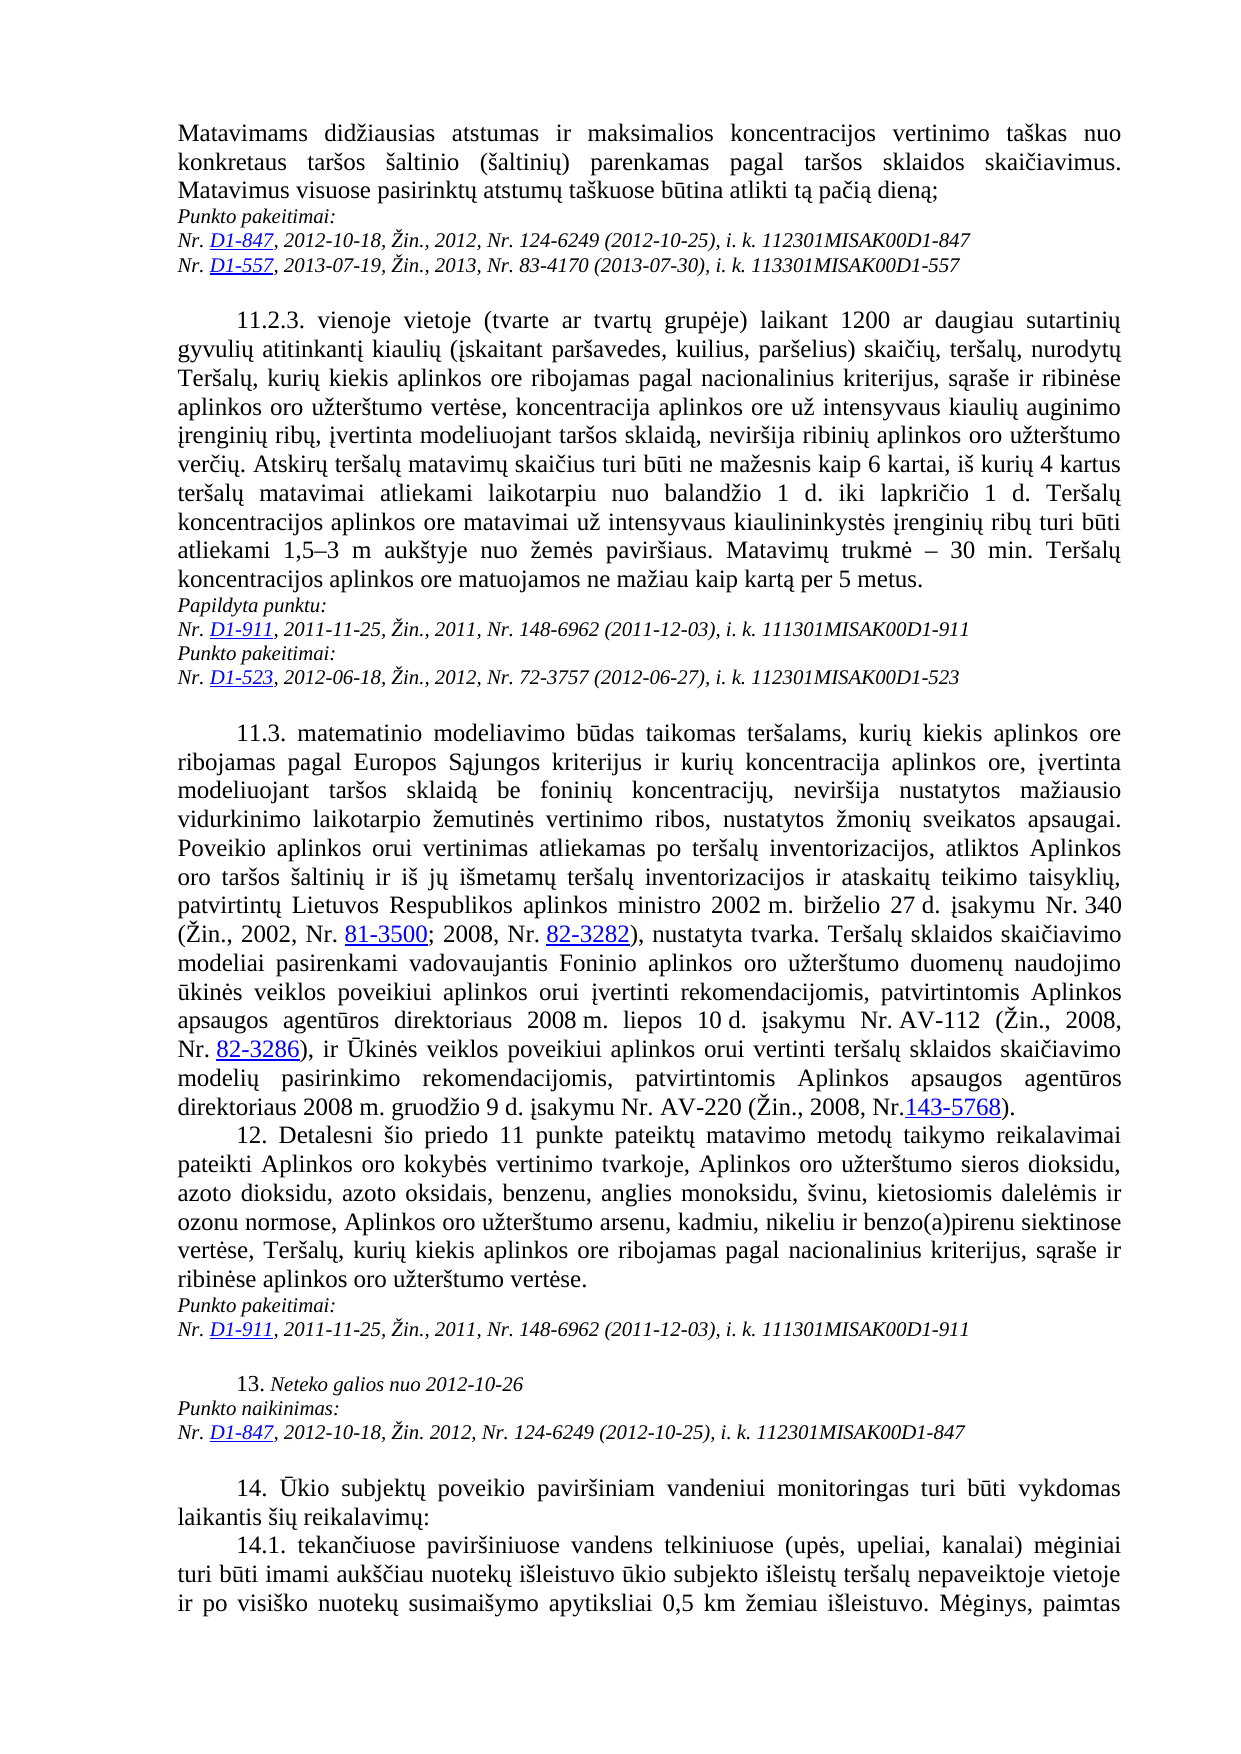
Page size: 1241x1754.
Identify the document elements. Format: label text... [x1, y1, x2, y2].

text 12. Detalesni šio priedo 11 punkte pateiktų matavimo metodų taikymo reikalavimai pateikti Aplinkos oro kokybės vertinimo tvarkoje, Aplinkos oro užterštumo sieros dioksidu, azoto dioksidu, azoto oksidais, benzenu, anglies monoksidu, švinu, kietosiomis dalelėmis ir ozonu normose, Aplinkos oro užterštumo arsenu, kadmiu, nikeliu ir benzo(a)pirenu siektinose vertėse, Teršalų, kurių kiekis aplinkos ore ribojamas pagal nacionalinius kriterijus, sąraše ir ribinėse aplinkos oro užterštumo vertėse. [177, 1120, 1122, 1293]
text 11.3. matematinio modeliavimo būdas taikomas teršalams, kurių kiekis aplinkos ore ribojamas pagal Europos Sąjungos kriterijus ir kurių koncentracija aplinkos ore, įvertinta modeliuojant taršos sklaidą be foninių koncentracijų, neviršija nustatytos mažiausio vidurkinimo laikotarpio žemutinės vertinimo ribos, nustatytos žmonių sveikatos apsaugai. Poveikio aplinkos orui vertinimas atliekamas po teršalų inventorizacijos, atliktos Aplinkos oro taršos šaltinių ir iš jų išmetamų teršalų inventorizacijos ir ataskaitų teikimo taisyklių, patvirtintų Lietuvos Respublikos aplinkos ministro 2002 m. birželio 27 d. įsakymu Nr. 340 (Žin., 2002, Nr. 81-3500; 2008, Nr. 82-3282), nustatyta tvarka. Teršalų sklaidos skaičiavimo modeliai pasirenkami vadovaujantis Foninio aplinkos oro užterštumo duomenų naudojimo ūkinės veiklos poveikiui aplinkos orui įvertinti rekomendacijomis, patvirtintomis Aplinkos apsaugos agentūros direktoriaus 2008 m. liepos 10 d. įsakymu Nr. AV-112 (Žin., 2008, Nr. 82-3286), ir Ūkinės veiklos poveikiui aplinkos orui vertinti teršalų sklaidos skaičiavimo modelių pasirinkimo rekomendacijomis, patvirtintomis Aplinkos apsaugos agentūros direktoriaus 2008 m. gruodžio 9 d. įsakymu Nr. AV-220 (Žin., 2008, Nr.143-5768). [177, 718, 1122, 1120]
text Nr. D1-911, 2011-11-25, Žin., 2011, Nr. 148-6962 (2011-12-03), i. k. 111301MISAK00D1-911 [177, 617, 1122, 641]
text Matavimams didžiausias atstumas ir maksimalios koncentracijos vertinimo taškas nuo konkretaus taršos šaltinio (šaltinių) parenkamas pagal taršos sklaidos skaičiavimus. Matavimus visuose pasirinktų atstumų taškuose būtina atlikti tą pačią dieną; [177, 118, 1122, 204]
text 13. Neteko galios nuo 2012-10-26 [177, 1370, 1122, 1396]
text Punkto pakeitimai: [177, 641, 1122, 665]
text Nr. D1-523, 2012-06-18, Žin., 2012, Nr. 72-3757 (2012-06-27), i. k. 112301MISAK00D1-523 [177, 665, 1122, 689]
text Papildyta punktu: [177, 593, 1122, 617]
text Punkto naikinimas: [177, 1396, 1122, 1420]
text Nr. D1-847, 2012-10-18, Žin. 2012, Nr. 124-6249 (2012-10-25), i. k. 112301MISAK00D1-847 [177, 1420, 1122, 1444]
text Nr. D1-847, 2012-10-18, Žin., 2012, Nr. 124-6249 (2012-10-25), i. k. 112301MISAK00D1-847 [177, 228, 1122, 252]
text Punkto pakeitimai: [177, 204, 1122, 228]
text 14. Ūkio subjektų poveikio paviršiniam vandeniui monitoringas turi būti vykdomas laikantis šių reikalavimų: [177, 1473, 1122, 1530]
text Nr. D1-557, 2013-07-19, Žin., 2013, Nr. 83-4170 (2013-07-30), i. k. 113301MISAK00D1-557 [177, 252, 1122, 277]
text Nr. D1-911, 2011-11-25, Žin., 2011, Nr. 148-6962 (2011-12-03), i. k. 111301MISAK00D1-911 [177, 1317, 1122, 1341]
text Punkto pakeitimai: [177, 1293, 1122, 1317]
text 14.1. tekančiuose paviršiniuose vandens telkiniuose (upės, upeliai, kanalai) mėginiai turi būti imami aukščiau nuotekų išleistuvo ūkio subjekto išleistų teršalų nepaveiktoje vietoje ir po visiško nuotekų susimaišymo apytiksliai 0,5 km žemiau išleistuvo. Mėginys, paimtas [177, 1530, 1122, 1617]
text 11.2.3. vienoje vietoje (tvarte ar tvartų grupėje) laikant 1200 ar daugiau sutartinių gyvulių atitinkantį kiaulių (įskaitant paršavedes, kuilius, paršelius) skaičių, teršalų, nurodytų Teršalų, kurių kiekis aplinkos ore ribojamas pagal nacionalinius kriterijus, sąraše ir ribinėse aplinkos oro užterštumo vertėse, koncentracija aplinkos ore už intensyvaus kiaulių auginimo įrenginių ribų, įvertinta modeliuojant taršos sklaidą, neviršija ribinių aplinkos oro užterštumo verčių. Atskirų teršalų matavimų skaičius turi būti ne mažesnis kaip 6 kartai, iš kurių 4 kartus teršalų matavimai atliekami laikotarpiu nuo balandžio 1 d. iki lapkričio 1 d. Teršalų koncentracijos aplinkos ore matavimai už intensyvaus kiaulininkystės įrenginių ribų turi būti atliekami 1,5–3 m aukštyje nuo žemės paviršiaus. Matavimų trukmė – 30 min. Teršalų koncentracijos aplinkos ore matuojamos ne mažiau kaip kartą per 5 metus. [177, 305, 1122, 593]
